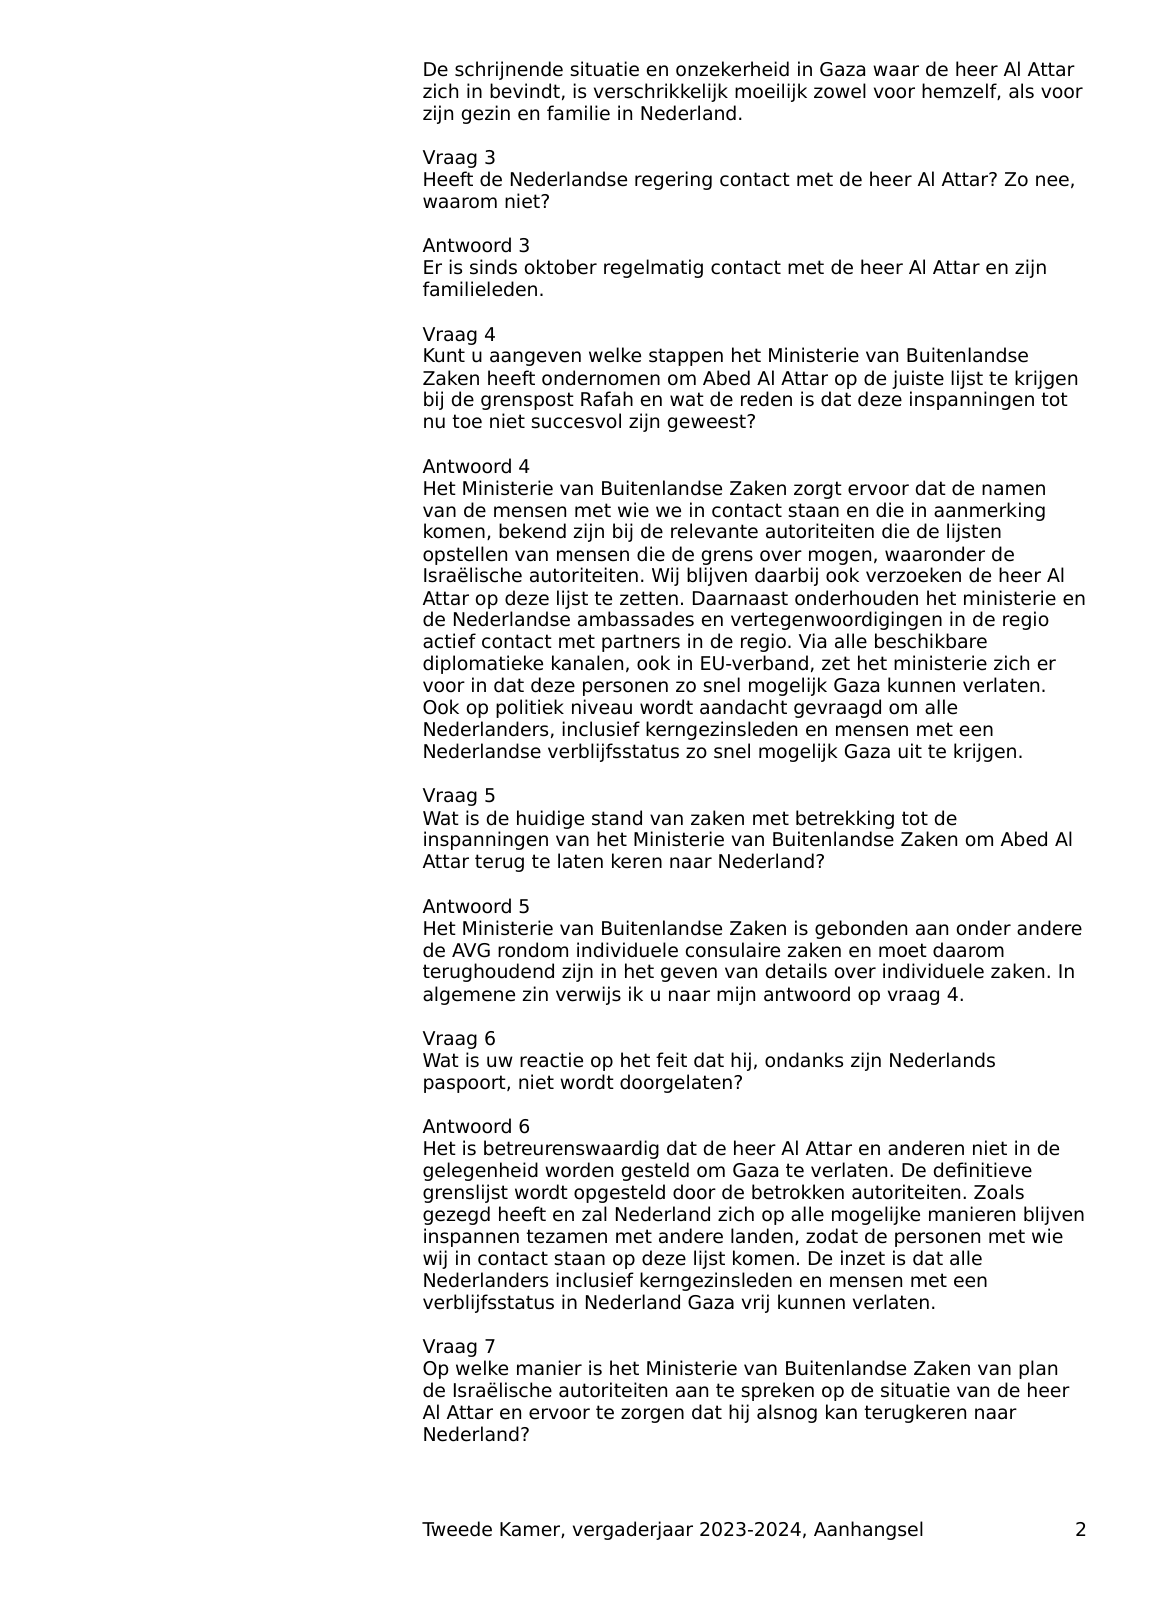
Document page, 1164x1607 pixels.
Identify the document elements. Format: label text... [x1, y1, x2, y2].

text Vraag 5 [422, 785, 1087, 807]
text Vraag 4 [422, 323, 1087, 345]
text Antwoord 6 [422, 1116, 1087, 1138]
text Het is betreurenswaardig dat de heer Al Attar en anderen niet in de gelegenheid worden gesteld om Gaza te verlaten. De definitieve grenslijst wordt opgesteld door de betrokken autoriteiten. Zoals gezegd heeft en zal Nederland zich op alle mogelijke manieren blijven inspannen tezamen met andere landen, zodat de personen met wie wij in contact staan op deze lijst komen. De inzet is dat alle Nederlanders inclusief kerngezinsleden en mensen met een verblijfsstatus in Nederland Gaza vrij kunnen verlaten. [422, 1138, 1087, 1313]
text Wat is de huidige stand van zaken met betrekking tot de inspanningen van het Ministerie van Buitenlandse Zaken om Abed Al Attar terug te laten keren naar Nederland? [422, 807, 1087, 873]
text Heeft de Nederlandse regering contact met de heer Al Attar? Zo nee, waarom niet? [422, 169, 1087, 213]
text Antwoord 3 [422, 235, 1087, 257]
text Wat is uw reactie op het feit dat hij, ondanks zijn Nederlands paspoort, niet wordt doorgelaten? [422, 1049, 1087, 1093]
text Antwoord 5 [422, 896, 1087, 917]
text Vraag 3 [422, 147, 1087, 169]
text Er is sinds oktober regelmatig contact met de heer Al Attar en zijn familieleden. [422, 257, 1087, 301]
text Antwoord 4 [422, 456, 1087, 477]
text Het Ministerie van Buitenlandse Zaken is gebonden aan onder andere de AVG rondom individuele consulaire zaken en moet daarom terughoudend zijn in het geven van details over individuele zaken. In algemene zin verwijs ik u naar mijn antwoord op vraag 4. [422, 917, 1087, 1005]
text Kunt u aangeven welke stappen het Ministerie van Buitenlandse Zaken heeft ondernomen om Abed Al Attar op de juiste lijst te krijgen bij de grenspost Rafah en wat de reden is dat deze inspanningen tot nu toe niet succesvol zijn geweest? [422, 345, 1087, 433]
text Vraag 6 [422, 1028, 1087, 1049]
text De schrijnende situatie en onzekerheid in Gaza waar de heer Al Attar zich in bevindt, is verschrikkelijk moeilijk zowel voor hemzelf, als voor zijn gezin en familie in Nederland. [422, 59, 1087, 125]
text Op welke manier is het Ministerie van Buitenlandse Zaken van plan de Israëlische autoriteiten aan te spreken op de situatie van de heer Al Attar en ervoor te zorgen dat hij alsnog kan terugkeren naar Nederland? [422, 1358, 1087, 1446]
text Het Ministerie van Buitenlandse Zaken zorgt ervoor dat de namen van de mensen met wie we in contact staan en die in aanmerking komen, bekend zijn bij de relevante autoriteiten die de lijsten opstellen van mensen die de grens over mogen, waaronder de Israëlische autoriteiten. Wij blijven daarbij ook verzoeken de heer Al Attar op deze lijst te zetten. Daarnaast onderhouden het ministerie en de Nederlandse ambassades en vertegenwoordigingen in de regio actief contact met partners in de regio. Via alle beschikbare diplomatieke kanalen, ook in EU-verband, zet het ministerie zich er voor in dat deze personen zo snel mogelijk Gaza kunnen verlaten. Ook op politiek niveau wordt aandacht gevraagd om alle Nederlanders, inclusief kerngezinsleden en mensen met een Nederlandse verblijfsstatus zo snel mogelijk Gaza uit te krijgen. [422, 477, 1087, 763]
text Vraag 7 [422, 1336, 1087, 1358]
